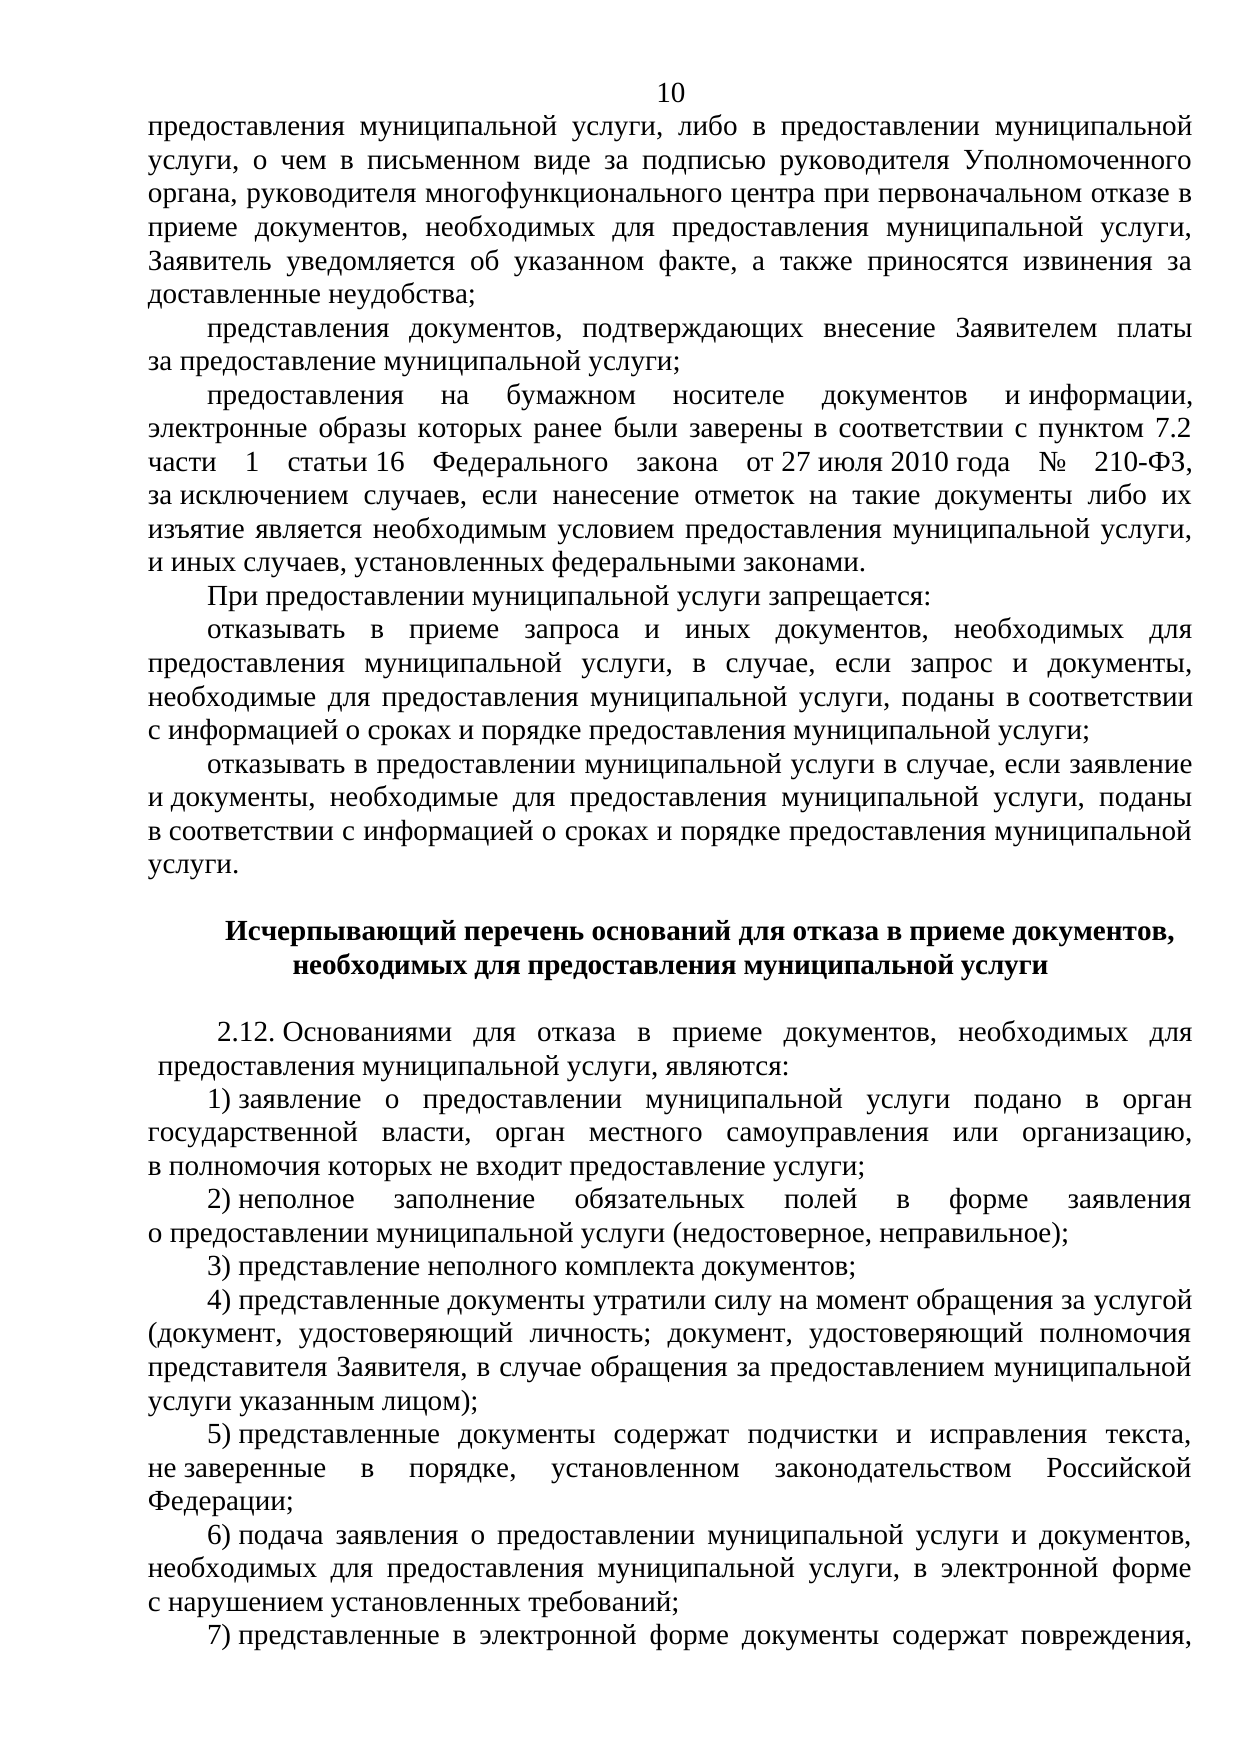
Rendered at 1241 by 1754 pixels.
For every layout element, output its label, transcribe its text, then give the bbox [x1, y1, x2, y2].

text отказывать в предоставлении муниципальной услуги в случае, если заявление и документы, необходимые для предоставления муниципальной услуги, поданы в соответствии с информацией о сроках и порядке предоставления муниципальной услуги. [148, 746, 1193, 880]
text 2.12. Основаниями для отказа в приеме документов, необходимых для предоставления муниципальной услуги, являются: [158, 1014, 1193, 1081]
text Исчерпывающий перечень оснований для отказа в приеме документов, необходимых для предоставления муниципальной услуги [148, 913, 1193, 981]
text 1) заявление о предоставлении муниципальной услуги подано в орган государственной власти, орган местного самоуправления или организацию, в полномочия которых не входит предоставление услуги; [148, 1081, 1193, 1182]
text отказывать в приеме запроса и иных документов, необходимых для предоставления муниципальной услуги, в случае, если запрос и документы, необходимые для предоставления муниципальной услуги, поданы в соответствии с информацией о сроках и порядке предоставления муниципальной услуги; [148, 612, 1193, 746]
text 3) представление неполного комплекта документов; [148, 1249, 1192, 1282]
text 4) представленные документы утратили силу на момент обращения за услугой (документ, удостоверяющий личность; документ, удостоверяющий полномочия представителя Заявителя, в случае обращения за предоставлением муниципальной услуги указанным лицом); [148, 1282, 1192, 1417]
text 6) подача заявления о предоставлении муниципальной услуги и документов, необходимых для предоставления муниципальной услуги, в электронной форме с нарушением установленных требований; [148, 1517, 1192, 1618]
text предоставления муниципальной услуги, либо в предоставлении муниципальной услуги, о чем в письменном виде за подписью руководителя Уполномоченного органа, руководителя многофункционального центра при первоначальном отказе в приеме документов, необходимых для предоставления муниципальной услуги, Заявитель уведомляется об указанном факте, а также приносятся извинения за доставленные неудобства; [148, 108, 1193, 310]
text 5) представленные документы содержат подчистки и исправления текста, не заверенные в порядке, установленном законодательством Российской Федерации; [148, 1417, 1192, 1517]
text представления документов, подтверждающих внесение Заявителем платы за предоставление муниципальной услуги; [148, 310, 1193, 377]
text 7) представленные в электронной форме документы содержат повреждения, [148, 1618, 1193, 1651]
text 2) неполное заполнение обязательных полей в форме заявления о предоставлении муниципальной услуги (недостоверное, неправильное); [148, 1182, 1192, 1249]
text При предоставлении муниципальной услуги запрещается: [148, 578, 1193, 612]
text предоставления на бумажном носителе документов и информации, электронные образы которых ранее были заверены в соответствии с пунктом 7.2 части 1 статьи 16 Федерального закона от 27 июля 2010 года № 210-ФЗ, за исключением случаев, если нанесение отметок на такие документы либо их изъятие является необходимым условием предоставления муниципальной услуги, и иных случаев, установленных федеральными законами. [148, 377, 1193, 578]
